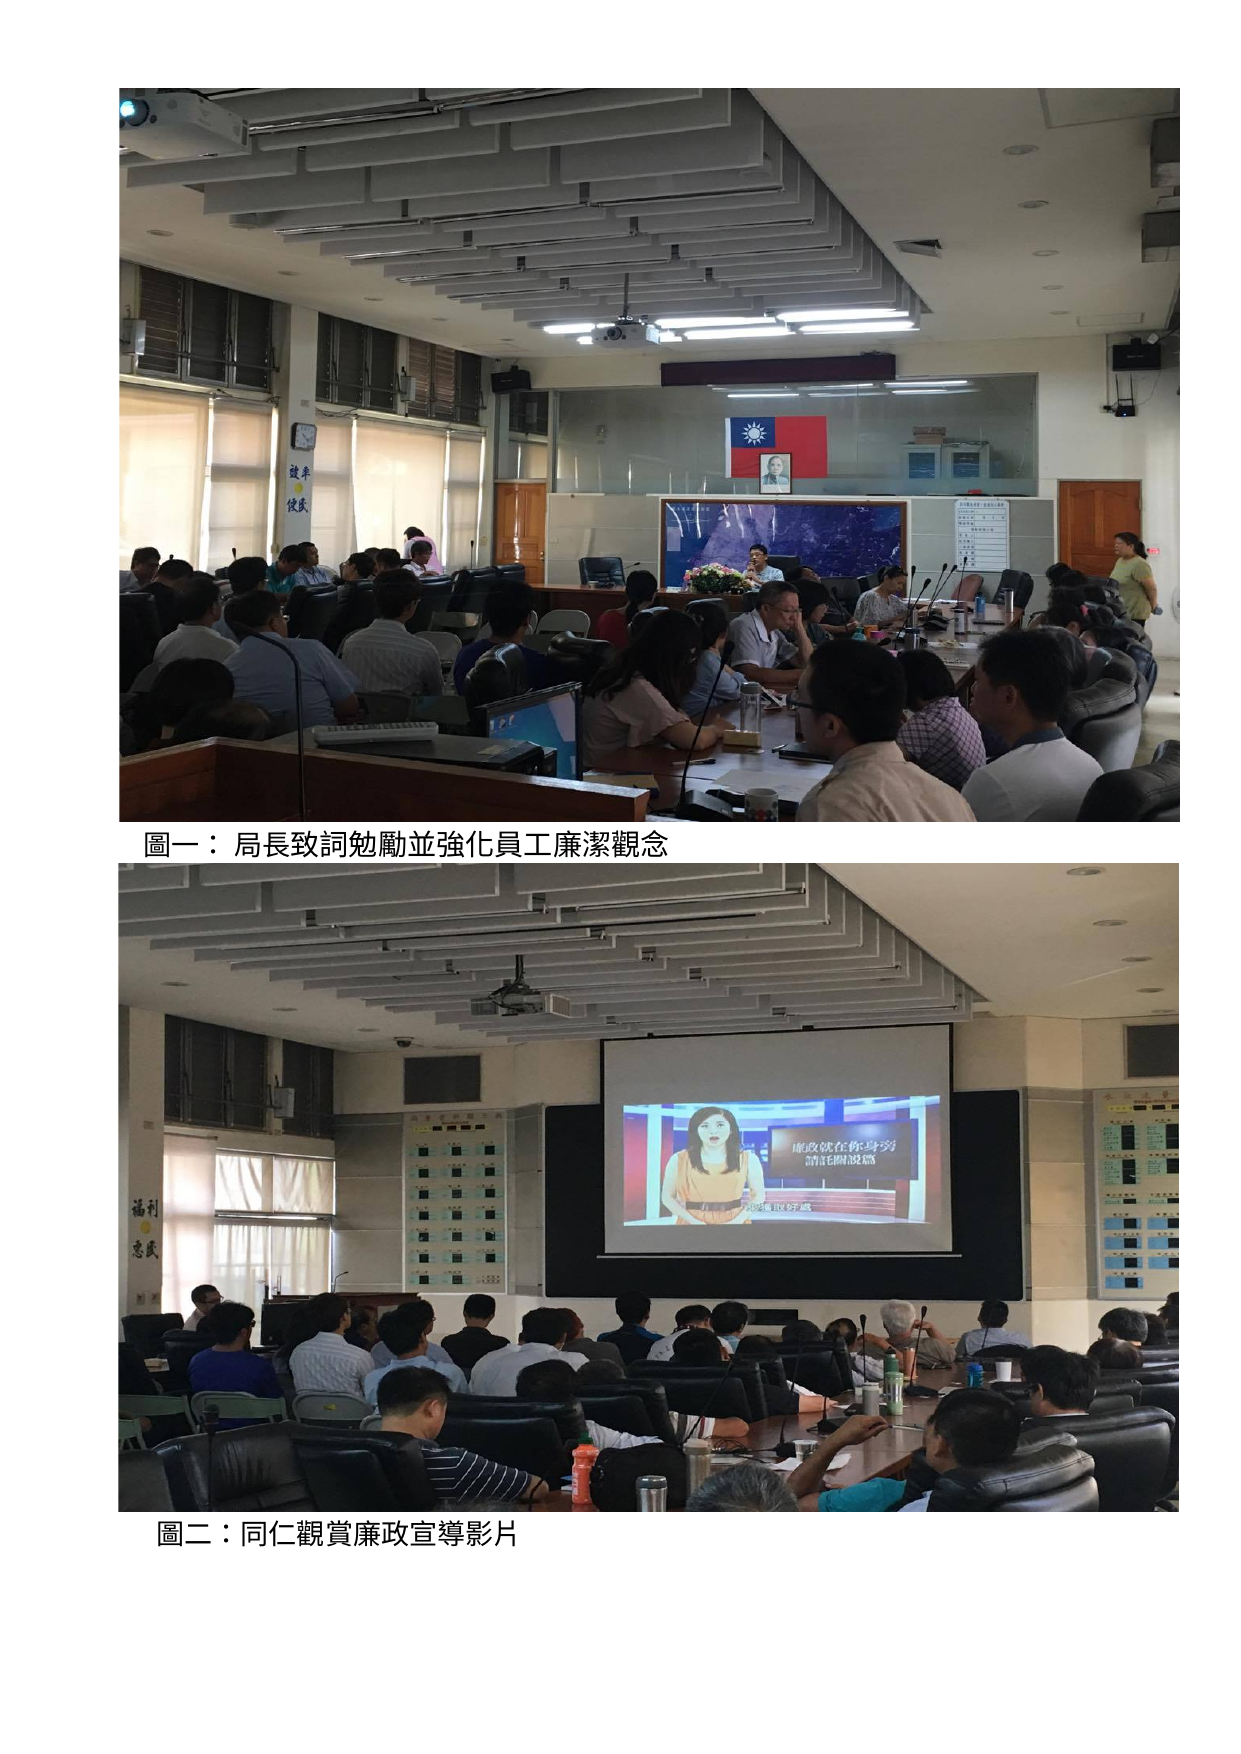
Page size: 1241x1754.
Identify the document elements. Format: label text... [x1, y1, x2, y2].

text 圖一： 局長致詞勉勵並強化員工廉潔觀念 [118, 821, 1181, 1512]
picture [118, 863, 1179, 1512]
text 圖二：同仁觀賞廉政宣導影片 [118, 1512, 1181, 1553]
picture [119, 88, 1180, 822]
